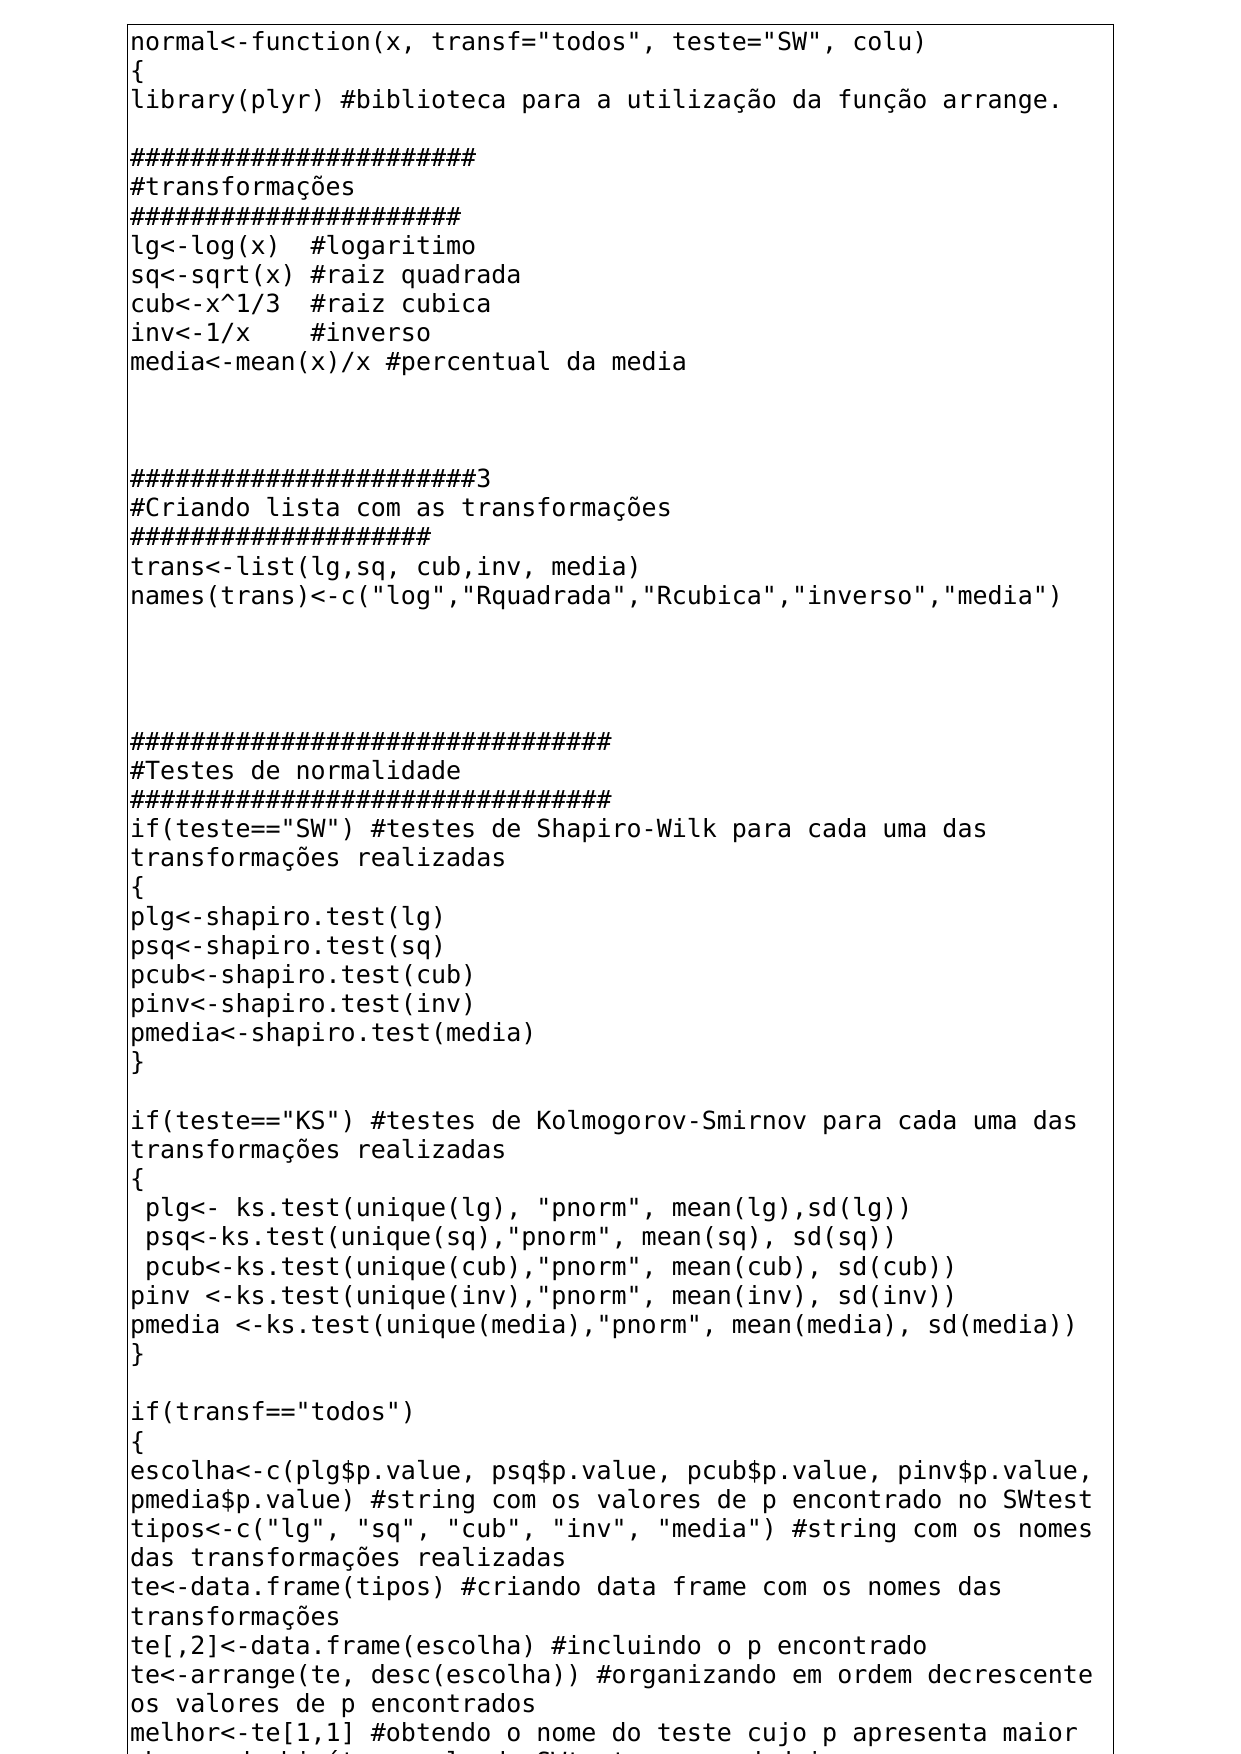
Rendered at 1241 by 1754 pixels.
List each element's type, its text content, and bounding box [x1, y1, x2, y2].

table_header normal<-function(x, transf="todos", teste="SW", colu) { library(plyr) #biblioteca para a utilização da função arrange. ####################### #transformações ###################### lg<-log(x) #logaritimo sq<-sqrt(x) #raiz quadrada cub<-x^1/3 #raiz cubica inv<-1/x #inverso media<-mean(x)/x #percentual da media #######################3 #Criando lista com as transformações #################### trans<-list(lg,sq, cub,inv, media) names(trans)<-c("log","Rquadrada","Rcubica","inverso","media") ################################ #Testes de normalidade ################################ if(teste=="SW") #testes de Shapiro-Wilk para cada uma das transformações realizadas { plg<-shapiro.test(lg) psq<-shapiro.test(sq) pcub<-shapiro.test(cub) pinv<-shapiro.test(inv) pmedia<-shapiro.test(media) } if(teste=="KS") #testes de Kolmogorov-Smirnov para cada uma das transformações realizadas { plg<- ks.test(unique(lg), "pnorm", mean(lg),sd(lg)) psq<-ks.test(unique(sq),"pnorm", mean(sq), sd(sq)) pcub<-ks.test(unique(cub),"pnorm", mean(cub), sd(cub)) pinv <-ks.test(unique(inv),"pnorm", mean(inv), sd(inv)) pmedia <-ks.test(unique(media),"pnorm", mean(media), sd(media)) } if(transf=="todos") { escolha<-c(plg$p.value, psq$p.value, pcub$p.value, pinv$p.value, pmedia$p.value) #string com os valores de p encontrado no SWtest tipos<-c("lg", "sq", "cub", "inv", "media") #string com os nomes das transformações realizadas te<-data.frame(tipos) #criando data frame com os nomes das transformações te[,2]<-data.frame(escolha) #incluindo o p encontrado te<-arrange(te, desc(escolha)) #organizando em ordem decrescente os valores de p encontrados melhor<-te[1,1] #obtendo o nome do teste cujo p apresenta maior chance da hipótese nula do SWtest ser verdadeiro ###################################### #Histogramas, curvas de densidade e curva normal dos dados transformados ################################## x11() #janela grafica par(mfrow=c(3,2)) #janela com 3 linhas e 2 colunas for (i in names(trans)) #loop para contrução de gráficos { hist(trans[[i]], probability = T, main=i, xlab = i) lines(density(trans[[i]]), col="blue", lwd=2) #densidade estimada da amostra transformada curve(dnorm(x, mean=mean(trans[[i]]), sd=sd(trans[[i]])), add=T, col="red") #curva padrão para media e DP da amostra transformada legend("topright", c("Densidade estimada","Curva padrão"), fill=c("blue","red"), horiz=F, cex=0.7) } par(mfrow=c(1,1)) ########################################## #Bloco output melhor transformação ######################################### #se a transformação pela raiz quadrada for melhor if (melhor=="sq") { cat( "\n A matrix com os dados transformados está armazenada na variável de nome sq") cat("\n A transformação pela Raiz Quadrada foi a que apresentou melhor resultado no teste de normalização com p de ") sq<<-sq return(psq$p.value) } #se a transformação pela raiz cubica for melhor if (melhor=="cub") { cat( "\n A matrix com os dados transformados está armazenada na variável de nome cub") cat("\n A transformação pela Raiz Cúbica foi a que apresentou melhor resultado no teste de normalização com p de ") cub<<-cub return(pcub$p.value) } #se a transformação logaritmica for melhor if (melhor=="lg") { cat( "\n A matrix com os dados transformados está armazenada na variável de nome lg") cat("\n A transformação logarítimica foi a que apresentou melhor resultado no teste de normalização com p de ") lg<<-lg return(plg$p.value) } #se a inversão for melhor if (melhor=="inv") { cat( "\n A matrix com os dados transformados está armazenada na variável de nome inv") cat("\n A transformação pela Inversão foi a que apresentou melhor resultado no teste de normalização com p de ") inv<<-inv return(inv$p.value) } #se a normalização pela media for melhor if (melhor=="media") { cat( "\n A matrix com os dados transformados está armazenada na variável de nome media") cat("\n A transformação pela Média foi a que apresentou melhor resultado no teste de normalização com p de ") media<<-media return(psq$p.value) } ############################################## } ###################################### #Escolha da transformações ################################## #função para criação de histogramas da transformação escolhida his<-function(w,z) { x11() par(mfrow=c(1,1)) hist(w, probability = T, xlab=z, main = z) lines(density(w), col="blue", lwd=2) #densidade estimada da amostra transformada curve(dnorm(x, mean=mean(w), sd=sd(w)), add=T, col="red") legend("topright", c("Densidade estimada","Curva padrão"), fill=c("blue","red"), horiz=F, cex=0.7) } #Criação da variável, histograma e demonstração do p encontrado para a transformação escolhida if(transf=="sq") { cat("\n A transformação pela Raiz Quadrada foi escolhida, com a matriz transformada armazenada na variável sq e o teste de normalização com p de ") his(sq, "raiz quadrada") sq<<-sq return(psq$p.value) } if(transf=="inv") { cat("\n A transformação pelo Inverso foi escolhida, com a matriz transformada armazenada na variável inv e o teste de normalização com p de ") his(inv, "inverso") inv<<-inv return(pinv$p.value) } if(transf=="media") { cat("\n A transformação pela Razão da Média foi escolhida, com a matriz transformada armazenada na variável media e o teste de normalização com p de ") his(media, "media") media<<-media return(pmedia$p.value) } if(transf=="lg") { cat("\n A transformação logarítmica foi escolhida, com a matriz transformada armazenada na variável lg e o teste de normalização com p de ") his(lg, "log") lg<<-lg return(plg$p.value) } if(transf=="cub") { cat("\n A transformação pela Raiz Cúbica foi escolhida, com a matriz transformada armazenada na variável cub e o teste de normalização com p de ") his(cub, "raiz cúbica") cub<<-cub return(pcub$p.value) } } [128, 25, 1113, 1754]
